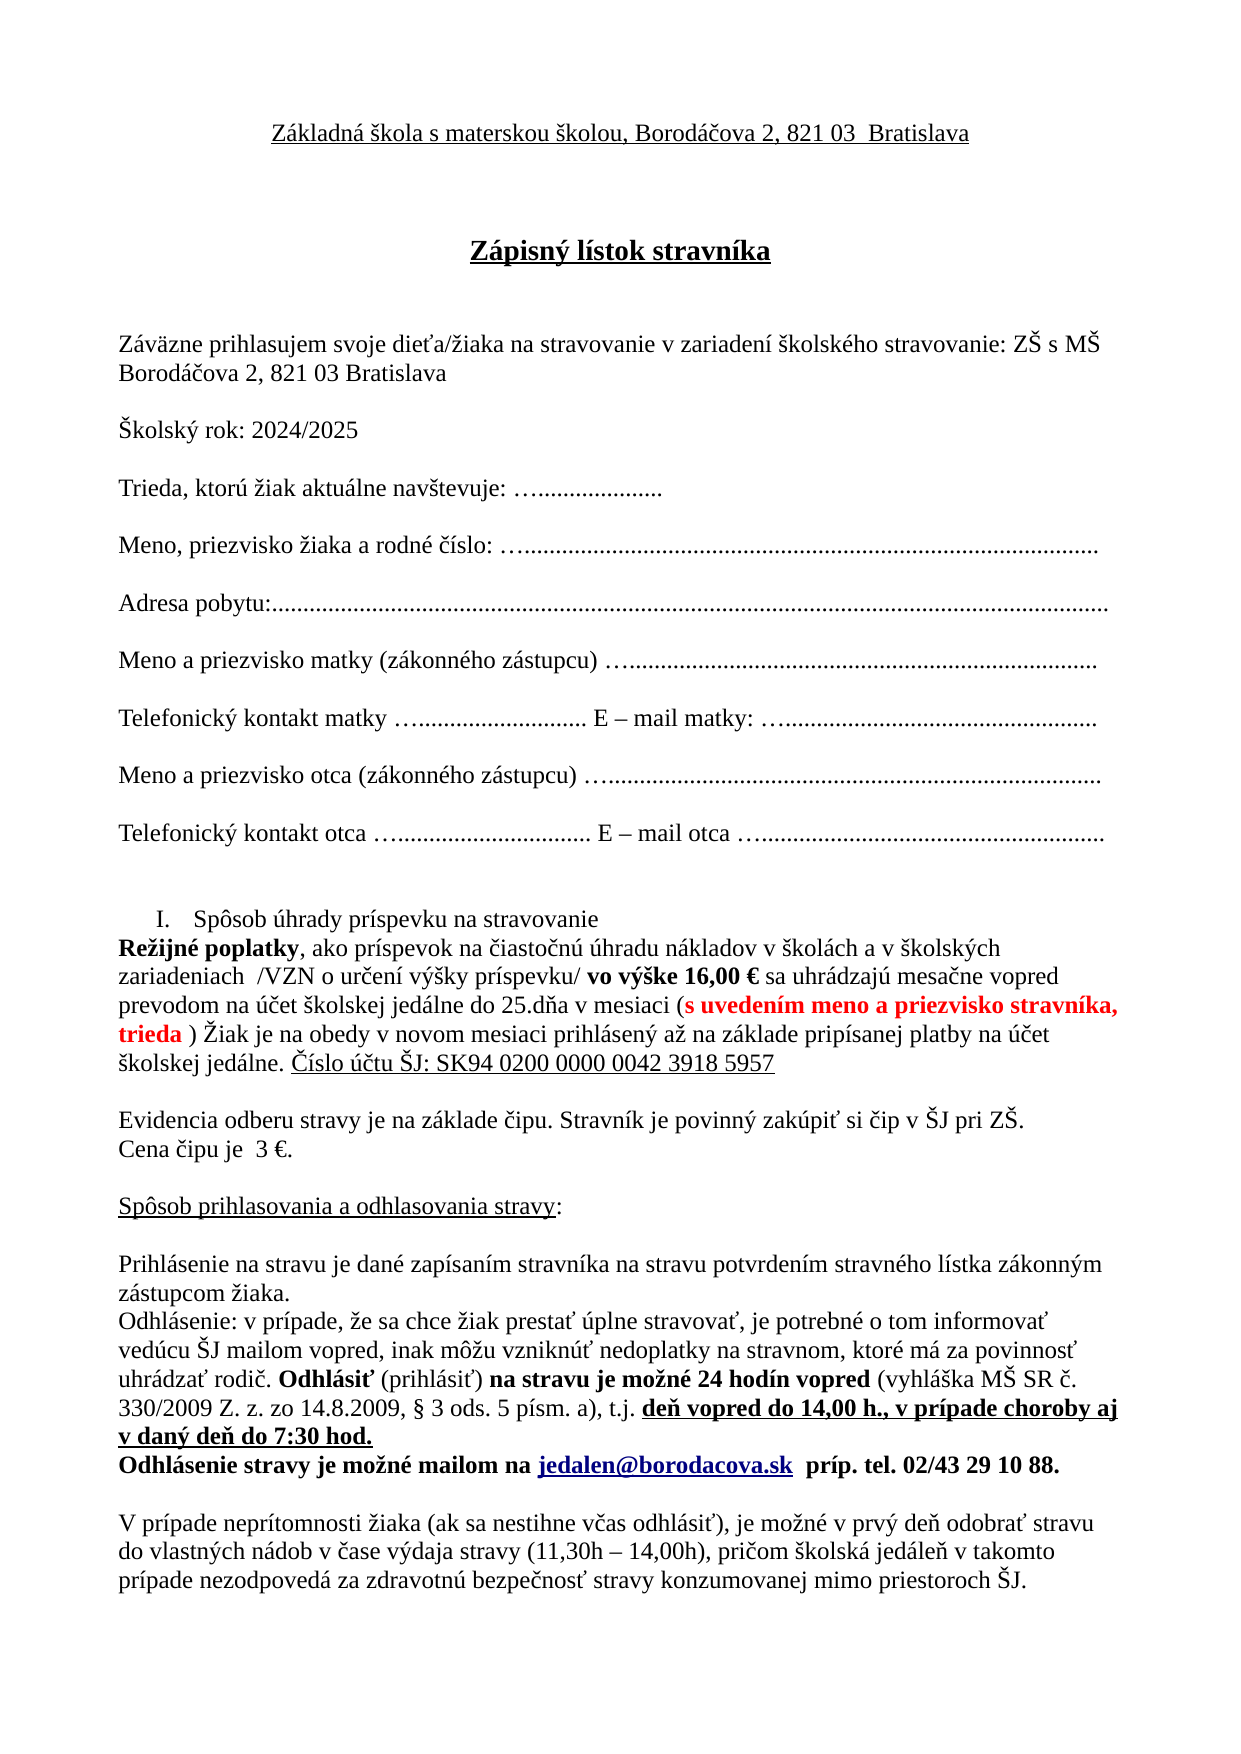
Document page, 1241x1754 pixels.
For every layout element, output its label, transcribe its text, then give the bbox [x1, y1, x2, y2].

text Režijné poplatky, ako príspevok na čiastočnú úhradu nákladov v školách a v školských zariadeniach /VZN o určení výšky príspevku/ vo výške 16,00 € sa uhrádzajú mesačne vopred prevodom na účet školskej jedálne do 25.dňa v mesiaci (s uvedením meno a priezvisko stravníka, trieda ) Žiak je na obedy v novom mesiaci prihlásený až na základe pripísanej platby na účet školskej jedálne. Číslo účtu ŠJ: SK94 0200 0000 0042 3918 5957 [118, 933, 1122, 1076]
text V prípade neprítomnosti žiaka (ak sa nestihne včas odhlásiť), je možné v prvý deň odobrať stravu do vlastných nádob v čase výdaja stravy (11,30h – 14,00h), pričom školská jedáleň v takomto prípade nezodpovedá za zdravotnú bezpečnosť stravy konzumovanej mimo priestoroch ŠJ. [118, 1508, 1122, 1594]
text Evidencia odberu stravy je na základe čipu. Stravník je povinný zakúpiť si čip v ŠJ pri ZŠ. [118, 1105, 1122, 1134]
text Spôsob prihlasovania a odhlasovania stravy: [118, 1191, 1122, 1220]
text Telefonický kontakt matky …........................... E – mail matky: ….................................................. [118, 703, 1122, 731]
text Odhlásenie stravy je možné mailom na jedalen@borodacova.sk príp. tel. 02/43 29 10 88. [118, 1450, 1122, 1479]
text Zápisný lístok stravníka [118, 233, 1122, 267]
text Adresa pobytu:...................................................................................................................................... [118, 588, 1122, 616]
text Telefonický kontakt otca …............................... E – mail otca …....................................................... [118, 818, 1122, 846]
text Prihlásenie na stravu je dané zapísaním stravníka na stravu potvrdením stravného lístka zákonným zástupcom žiaka. [118, 1249, 1122, 1306]
text Školský rok: 2024/2025 [118, 415, 1122, 444]
text Záväzne prihlasujem svoje dieťa/žiaka na stravovanie v zariadení školského stravovanie: ZŠ s MŠ Borodáčova 2, 821 03 Bratislava [118, 329, 1122, 386]
text Odhlásenie: v prípade, že sa chce žiak prestať úplne stravovať, je potrebné o tom informovať vedúcu ŠJ mailom vopred, inak môžu vzniknúť nedoplatky na stravnom, ktoré má za povinnosť uhrádzať rodič. Odhlásiť (prihlásiť) na stravu je možné 24 hodín vopred (vyhláška MŠ SR č. 330/2009 Z. z. zo 14.8.2009, § 3 ods. 5 písm. a), t.j. deň vopred do 14,00 h., v prípade choroby aj v daný deň do 7:30 hod. [118, 1306, 1122, 1450]
text Trieda, ktorú žiak aktuálne navštevuje: ….................... [118, 473, 1122, 501]
text Meno, priezvisko žiaka a rodné číslo: …............................................................................................ [118, 530, 1122, 559]
text Meno a priezvisko matky (zákonného zástupcu) …........................................................................... [118, 645, 1122, 674]
text Meno a priezvisko otca (zákonného zástupcu) …............................................................................... [118, 760, 1122, 789]
text Základná škola s materskou školou, Borodáčova 2, 821 03 Bratislava [118, 118, 1122, 147]
list Spôsob úhrady príspevku na stravovanie [156, 904, 1122, 933]
text Cena čipu je 3 €. [118, 1134, 1122, 1163]
